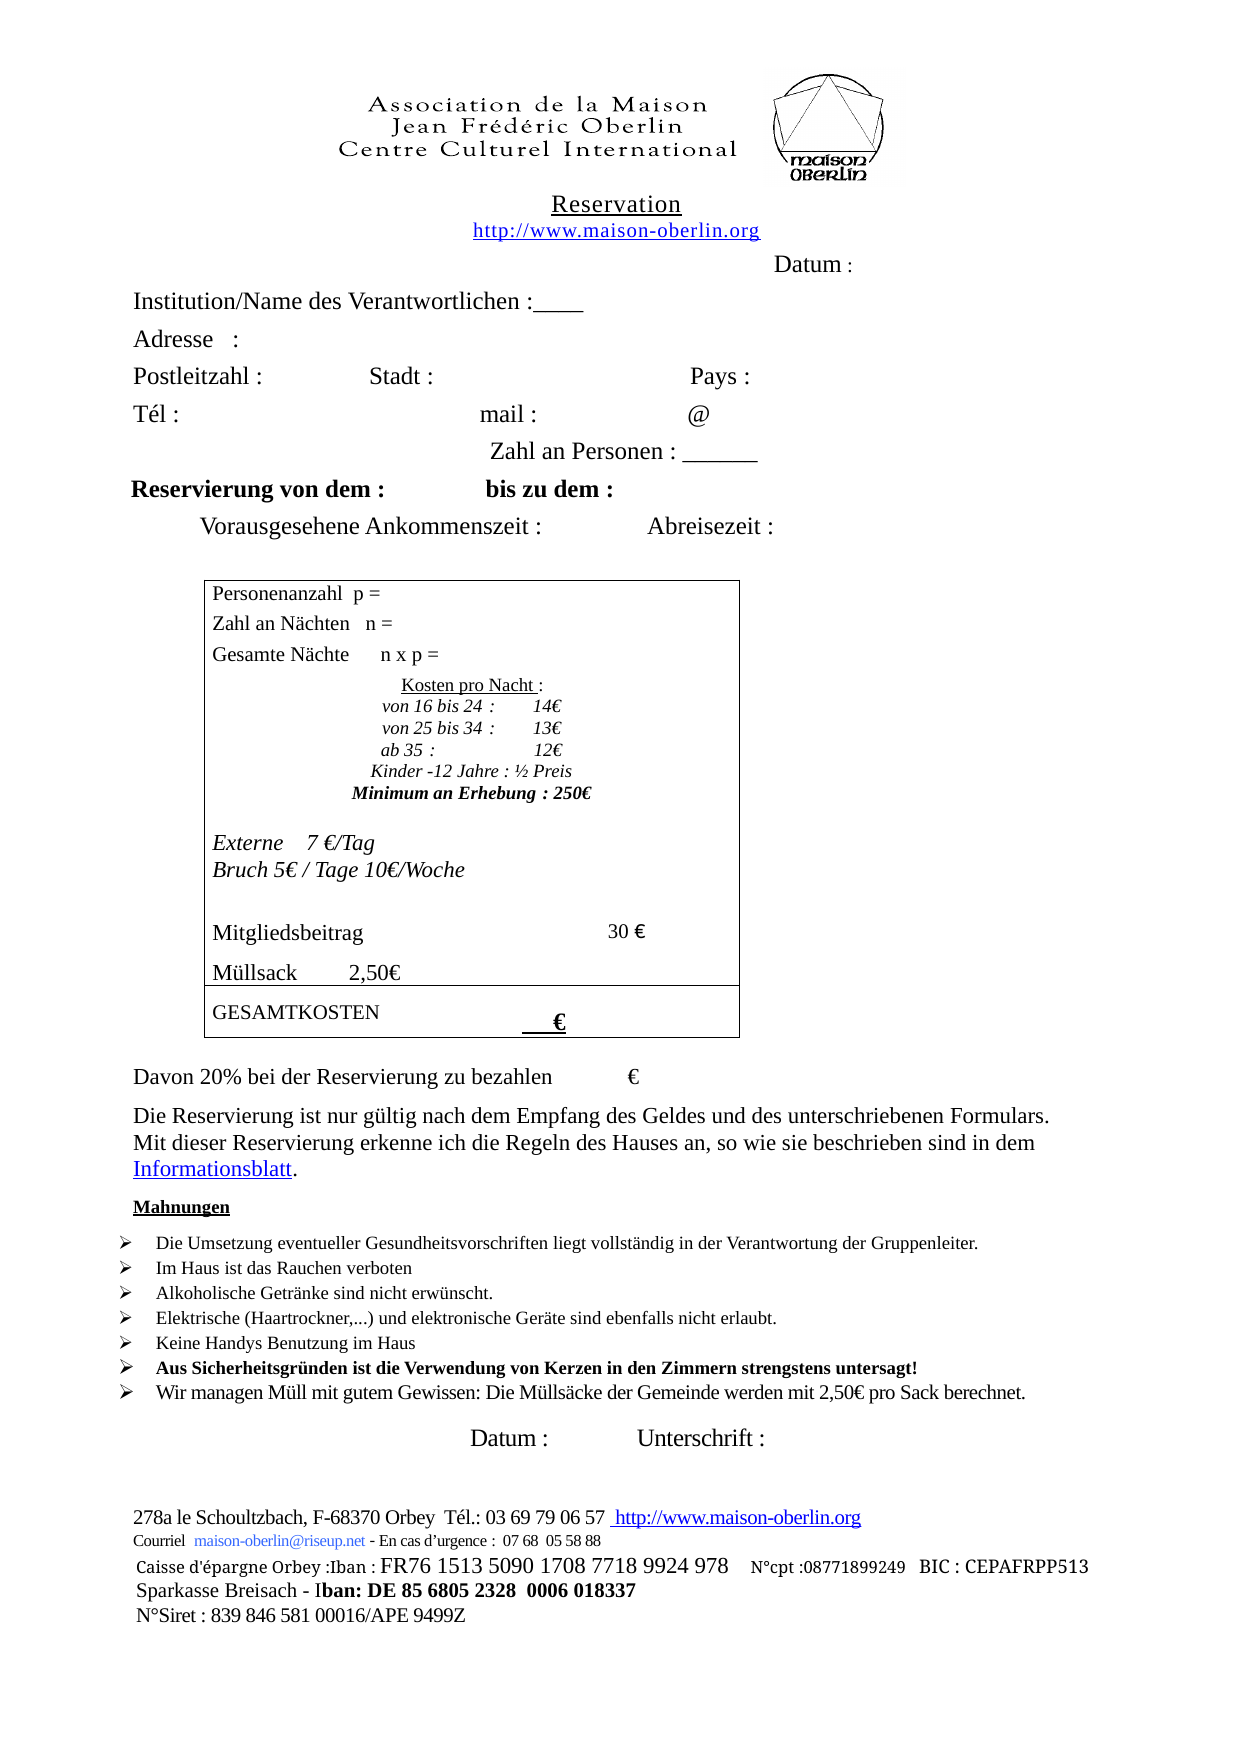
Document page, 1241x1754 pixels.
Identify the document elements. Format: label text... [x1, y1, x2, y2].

text Tél : mail : @ [133, 392, 1114, 429]
text Reservation [118, 189, 1114, 218]
table_cell Externe 7 €/Tag Bruch 5€ / Tage 10€/Woche [205, 829, 514, 919]
text Zahl an Personen : ______ [133, 429, 1114, 467]
text Institution/Name des Verantwortlichen :____ [133, 279, 1114, 317]
list Alkoholische Getränke sind nicht erwünscht. [118, 1279, 1114, 1304]
text Courriel maison-oberlin@riseup.net - En cas d’urgence : 07 68 05 58 88 [133, 1529, 1114, 1552]
text Postleitzahl : Stadt : Pays : [133, 354, 1114, 392]
text Caisse d'épargne Orbey :Iban : FR76 1513 5090 1708 7718 9924 978 N°cpt :08771899249 BIC : CEPAFRPP513 [136, 1552, 1114, 1578]
table_header [514, 581, 739, 611]
text Sparkasse Breisach - Iban: DE 85 6805 2328 0006 018337 [136, 1578, 1114, 1602]
table_cell Mitgliedsbeitrag Müllsack 2,50€ [205, 919, 514, 985]
text Datum : [774, 242, 1114, 279]
table_header Personenanzahl p = [205, 581, 514, 611]
text Mahnungen [133, 1196, 1114, 1217]
text http://www.maison-oberlin.org [118, 218, 1114, 242]
table_cell [514, 611, 739, 642]
list Elektrische (Haartrockner,...) und elektronische Geräte sind ebenfalls nicht erlaubt. [118, 1304, 1114, 1329]
text Reservierung von dem : bis zu dem : [118, 467, 1114, 504]
list Keine Handys Benutzung im Haus [118, 1329, 1114, 1354]
table_cell Kosten pro Nacht : von 16 bis 24 : 14€ von 25 bis 34 : 13€ ab 35 : 12€ Kinder -12 Jahre : ½ Preis Minimum an Erhebung : 250€ [205, 674, 739, 829]
text N°Siret : 839 846 581 00016/APE 9499Z [136, 1602, 1114, 1627]
table_cell Gesamte Nächte n x p = [205, 643, 514, 674]
list Wir managen Müll mit gutem Gewissen: Die Müllsäcke der Gemeinde werden mit 2,50€ pro Sack berechnet. [118, 1379, 1114, 1404]
text 278a le Schoultzbach, F-68370 Orbey Tél.: 03 69 79 06 57 http://www.maison-oberlin.org [133, 1505, 1114, 1529]
table_cell Zahl an Nächten n = [205, 611, 514, 642]
table_cell [514, 643, 739, 674]
text Adresse : [133, 317, 1114, 354]
text Vorausgesehene Ankommenszeit : Abreisezeit : [118, 504, 1114, 542]
text Datum : Unterschrift : [133, 1423, 1114, 1452]
list Die Umsetzung eventueller Gesundheitsvorschriften liegt vollständig in der Verantwortung der Gruppenleiter. [118, 1229, 1114, 1254]
text Davon 20% bei der Reservierung zu bezahlen € [118, 1063, 1114, 1089]
table_cell GESAMTKOSTEN [205, 986, 514, 1037]
table_cell 30 € [514, 919, 739, 985]
list Im Haus ist das Rauchen verboten [118, 1254, 1114, 1279]
text Die Reservierung ist nur gültig nach dem Empfang des Geldes und des unterschriebenen Formulars. Mit dieser Reservierung erkenne ich die Regeln des Hauses an, so wie sie beschrieben sind in dem Informationsblatt. [133, 1102, 1114, 1181]
table_cell [514, 829, 739, 919]
list Aus Sicherheitsgründen ist die Verwendung von Kerzen in den Zimmern strengstens untersagt! [118, 1354, 1114, 1379]
table_cell € [514, 986, 739, 1037]
